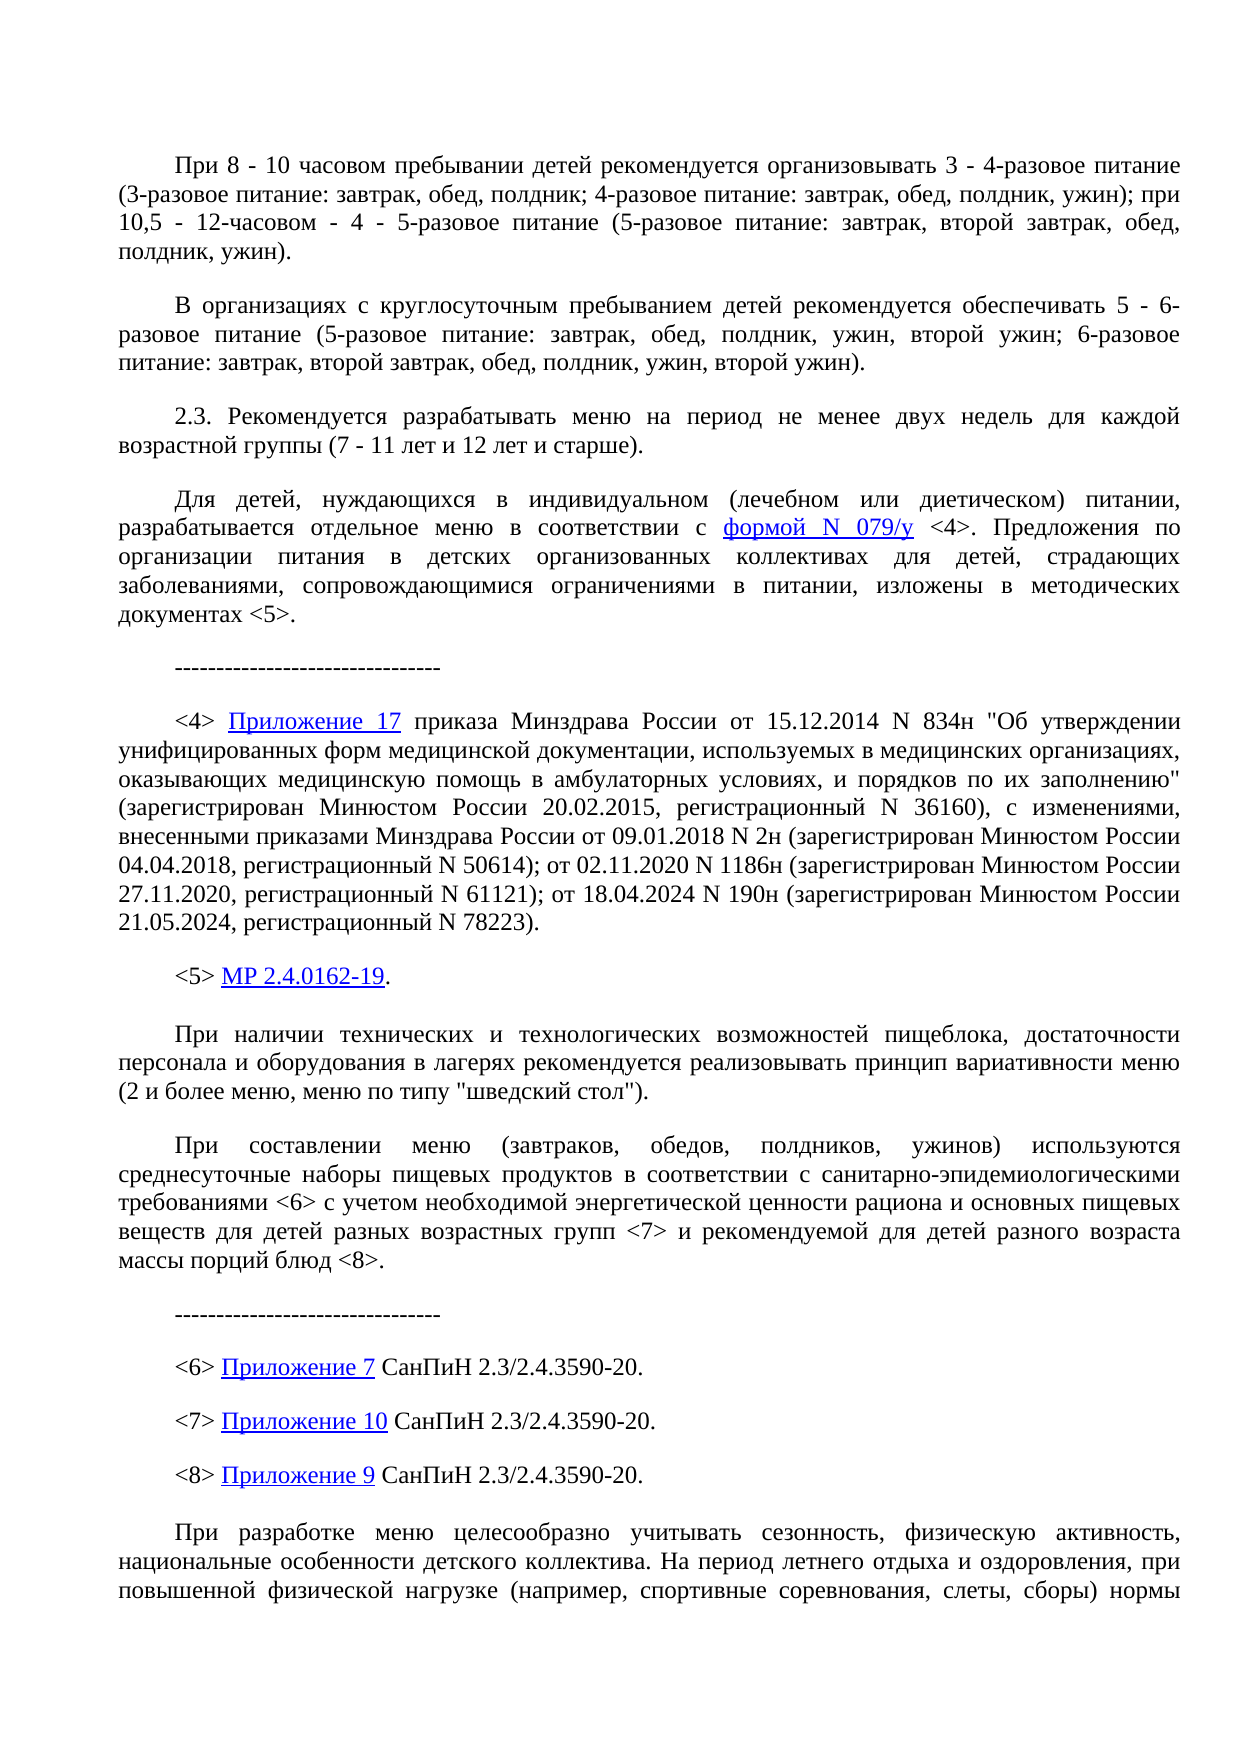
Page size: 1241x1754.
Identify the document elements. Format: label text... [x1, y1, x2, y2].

text При 8 - 10 часовом пребывании детей рекомендуется организовывать 3 - 4-разовое питание (3-разовое питание: завтрак, обед, полдник; 4-разовое питание: завтрак, обед, полдник, ужин); при 10,5 - 12-часовом - 4 - 5-разовое питание (5-разовое питание: завтрак, второй завтрак, обед, полдник, ужин). [118, 150, 1181, 265]
text При разработке меню целесообразно учитывать сезонность, физическую активность, национальные особенности детского коллектива. На период летнего отдыха и оздоровления, при повышенной физической нагрузке (например, спортивные соревнования, слеты, сборы) нормы [118, 1517, 1181, 1604]
text <5> МР 2.4.0162-19. [118, 961, 1181, 990]
text 2.3. Рекомендуется разрабатывать меню на период не менее двух недель для каждой возрастной группы (7 - 11 лет и 12 лет и старше). [118, 401, 1181, 459]
text -------------------------------- [118, 652, 1181, 681]
text При наличии технических и технологических возможностей пищеблока, достаточности персонала и оборудования в лагерях рекомендуется реализовывать принцип вариативности меню (2 и более меню, меню по типу "шведский стол"). [118, 1019, 1181, 1105]
text <6> Приложение 7 СанПиН 2.3/2.4.3590-20. [118, 1352, 1181, 1381]
text <8> Приложение 9 СанПиН 2.3/2.4.3590-20. [118, 1460, 1181, 1489]
text В организациях с круглосуточным пребыванием детей рекомендуется обеспечивать 5 - 6-разовое питание (5-разовое питание: завтрак, обед, полдник, ужин, второй ужин; 6-разовое питание: завтрак, второй завтрак, обед, полдник, ужин, второй ужин). [118, 290, 1181, 376]
text <4> Приложение 17 приказа Минздрава России от 15.12.2014 N 834н "Об утверждении унифицированных форм медицинской документации, используемых в медицинских организациях, оказывающих медицинскую помощь в амбулаторных условиях, и порядков по их заполнению" (зарегистрирован Минюстом России 20.02.2015, регистрационный N 36160), с изменениями, внесенными приказами Минздрава России от 09.01.2018 N 2н (зарегистрирован Минюстом России 04.04.2018, регистрационный N 50614); от 02.11.2020 N 1186н (зарегистрирован Минюстом России 27.11.2020, регистрационный N 61121); от 18.04.2024 N 190н (зарегистрирован Минюстом России 21.05.2024, регистрационный N 78223). [118, 706, 1181, 936]
text <7> Приложение 10 СанПиН 2.3/2.4.3590-20. [118, 1406, 1181, 1435]
text -------------------------------- [118, 1299, 1181, 1327]
text Для детей, нуждающихся в индивидуальном (лечебном или диетическом) питании, разрабатывается отдельное меню в соответствии с формой N 079/у <4>. Предложения по организации питания в детских организованных коллективах для детей, страдающих заболеваниями, сопровождающимися ограничениями в питании, изложены в методических документах <5>. [118, 484, 1181, 627]
text При составлении меню (завтраков, обедов, полдников, ужинов) используются среднесуточные наборы пищевых продуктов в соответствии с санитарно-эпидемиологическими требованиями <6> с учетом необходимой энергетической ценности рациона и основных пищевых веществ для детей разных возрастных групп <7> и рекомендуемой для детей разного возраста массы порций блюд <8>. [118, 1130, 1181, 1274]
